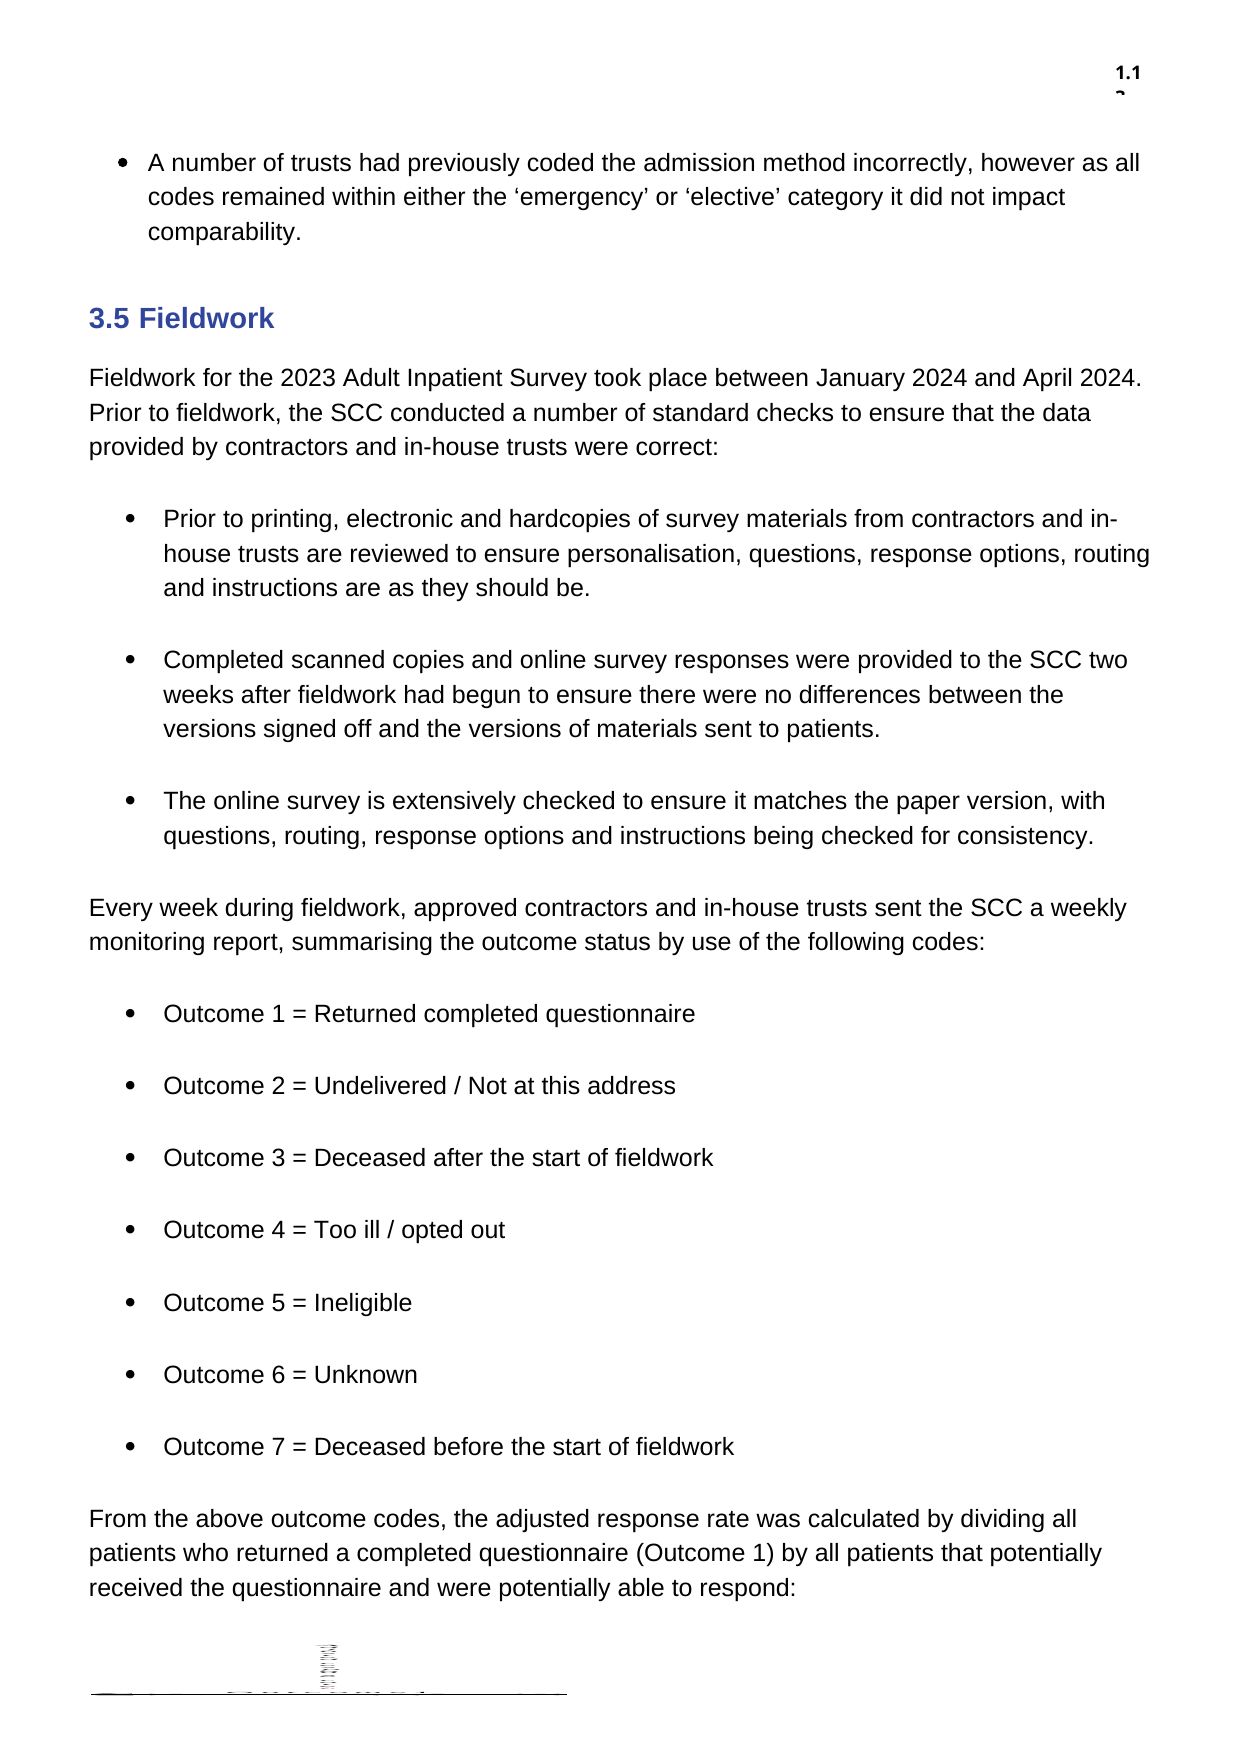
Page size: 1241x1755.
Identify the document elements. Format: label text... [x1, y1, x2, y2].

list Outcome 6 = Unknown [126, 1359, 1152, 1388]
text From the above outcome codes, the adjusted response rate was calculated by dividing all patients who returned a completed questionnaire (Outcome 1) by all patients that potentially received the questionnaire and were potentially able to respond: [89, 1504, 1152, 1601]
list Outcome 7 = Deceased before the start of fieldwork [126, 1432, 1152, 1461]
list Outcome 2 = Undelivered / Not at this address [126, 1071, 1152, 1100]
text Every week during fieldwork, approved contractors and in-house trusts sent the SCC a weekly monitoring report, summarising the outcome status by use of the following codes: [89, 893, 1152, 956]
list Outcome 5 = Ineligible [126, 1287, 1152, 1316]
list Outcome 4 = Too ill / opted out [126, 1215, 1152, 1244]
list Prior to printing, electronic and hardcopies of survey materials from contractors and in-house trusts are reviewed to ensure personalisation, questions, response options, routing and instructions are as they should be. [126, 504, 1152, 602]
text Fieldwork for the 2023 Adult Inpatient Survey took place between January 2024 and April 2024. Prior to fieldwork, the SCC conducted a number of standard checks to ensure that the data provided by contractors and in-house trusts were correct: [89, 363, 1152, 461]
list A number of trusts had previously coded the admission method incorrectly, however as all codes remained within either the ‘emergency’ or ‘elective’ category it did not impact comparability. [118, 148, 1152, 246]
subtitle Fieldwork [89, 301, 1152, 335]
list Outcome 3 = Deceased after the start of fieldwork [126, 1143, 1152, 1172]
list The online survey is extensively checked to ensure it matches the paper version, with questions, routing, response options and instructions being checked for consistency. [126, 786, 1152, 849]
list Completed scanned copies and online survey responses were provided to the SCC two weeks after fieldwork had begun to ensure there were no differences between the versions signed off and the versions of materials sent to patients. [126, 645, 1152, 743]
list Outcome 1 = Returned completed questionnaire [126, 999, 1152, 1028]
